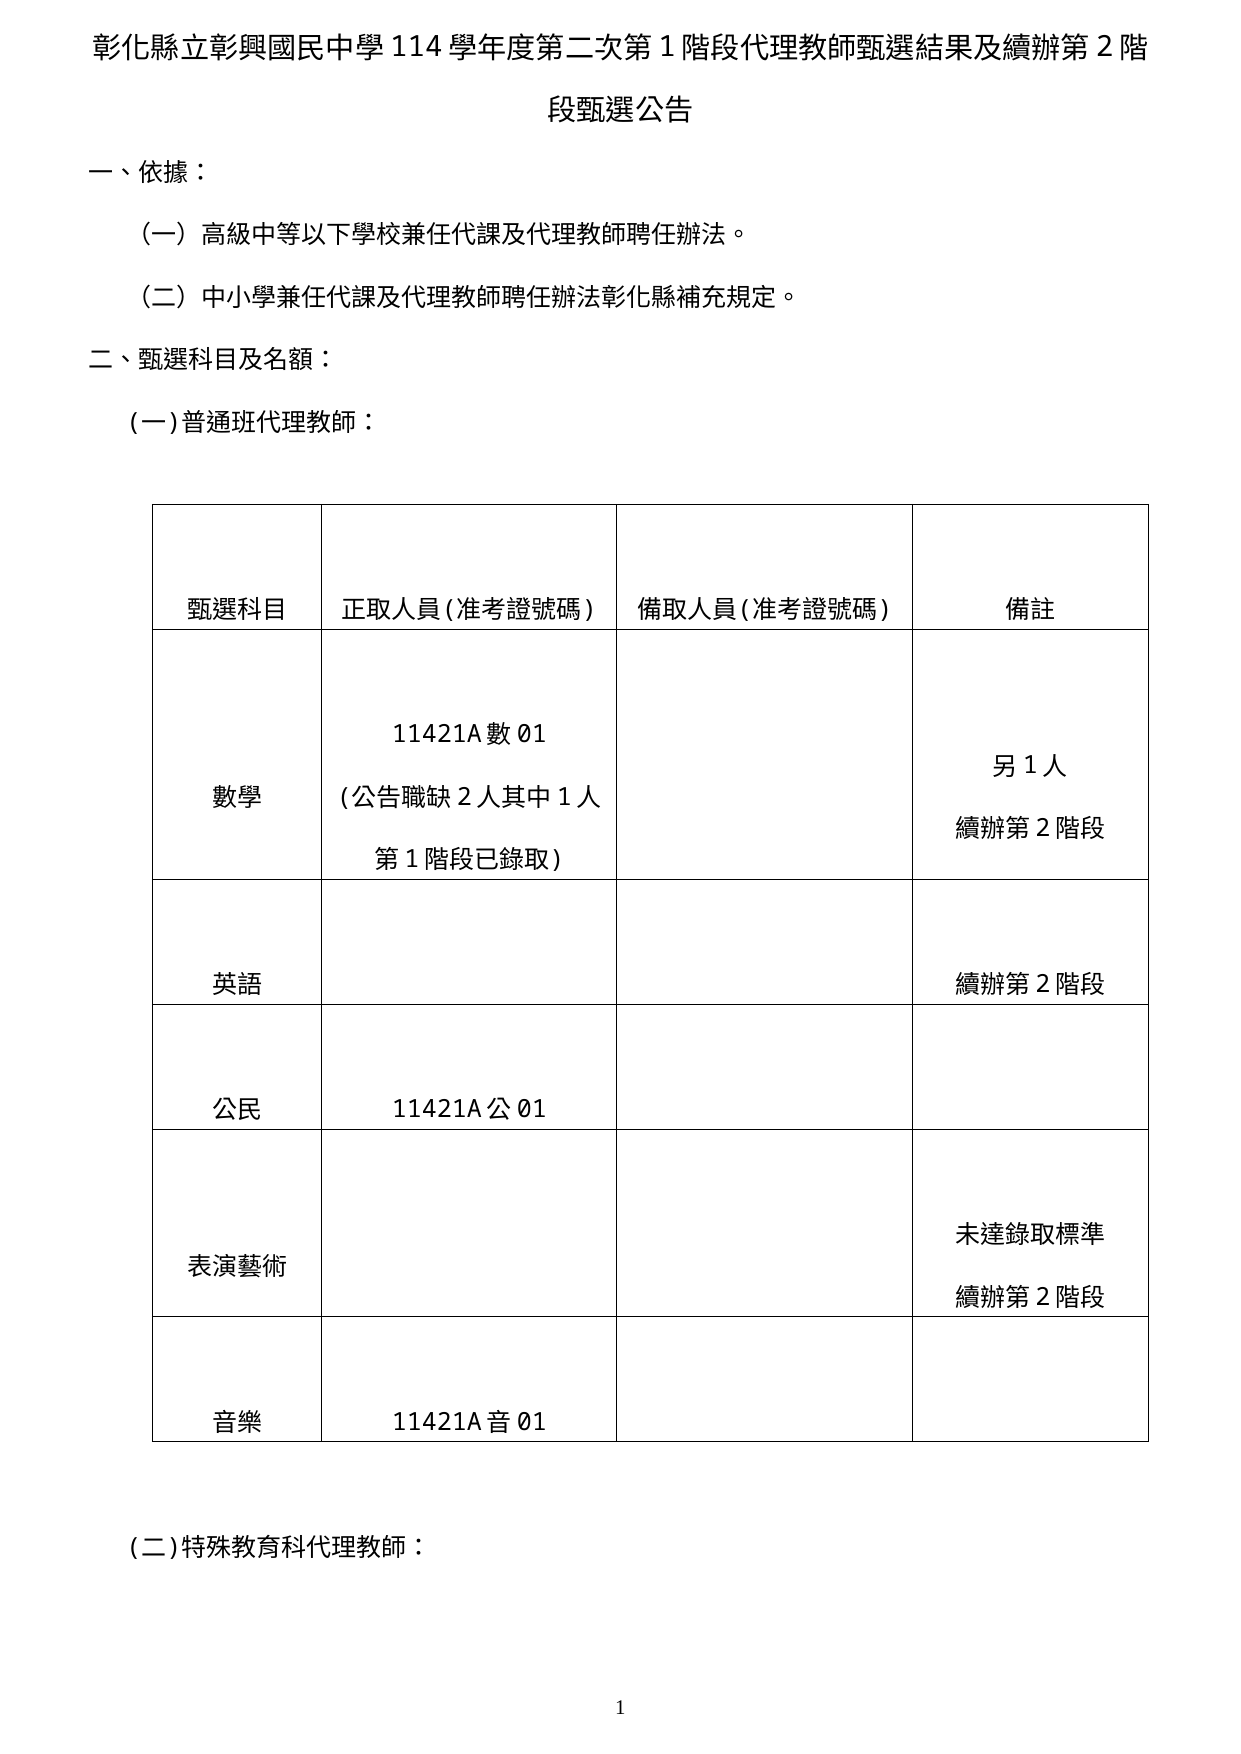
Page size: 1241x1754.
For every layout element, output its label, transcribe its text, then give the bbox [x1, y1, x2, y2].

table_cell 表演藝術 [153, 1130, 321, 1316]
text (二)特殊教育科代理教師： [126, 1504, 1152, 1566]
table_header 甄選科目 [153, 505, 321, 629]
table_cell [913, 1317, 1148, 1441]
table_cell 11421A音01 [322, 1317, 616, 1441]
table_cell 英語 [153, 880, 321, 1004]
table_cell [913, 1005, 1148, 1129]
table_cell 公民 [153, 1005, 321, 1129]
table_cell [617, 630, 912, 879]
table_cell [322, 1130, 616, 1316]
table_cell 數學 [153, 630, 321, 879]
table_cell [322, 880, 616, 1004]
table_header 正取人員(准考證號碼) [322, 505, 616, 629]
text （二）中小學兼任代課及代理教師聘任辦法彰化縣補充規定。 [126, 254, 1152, 316]
table_cell [617, 1317, 912, 1441]
table_cell 續辦第2階段 [913, 880, 1148, 1004]
text (一)普通班代理教師： [126, 379, 1152, 441]
table_cell 音樂 [153, 1317, 321, 1441]
text （一）高級中等以下學校兼任代課及代理教師聘任辦法。 [126, 191, 1152, 254]
table_cell [617, 880, 912, 1004]
text 二、甄選科目及名額： [89, 316, 1152, 379]
text 一、依據： [89, 129, 1152, 191]
text 彰化縣立彰興國民中學114學年度第二次第1階段代理教師甄選結果及續辦第2階段甄選公告 [89, 4, 1152, 129]
table_cell 11421A公01 [322, 1005, 616, 1129]
table_cell [617, 1130, 912, 1316]
table_header 備取人員(准考證號碼) [617, 505, 912, 629]
table_cell 11421A數01 (公告職缺2人其中1人第1階段已錄取) [322, 630, 616, 879]
table_cell 另1人 續辦第2階段 [913, 630, 1148, 879]
table_header 備註 [913, 505, 1148, 629]
table_cell [617, 1005, 912, 1129]
table_cell 未達錄取標準 續辦第2階段 [913, 1130, 1148, 1316]
